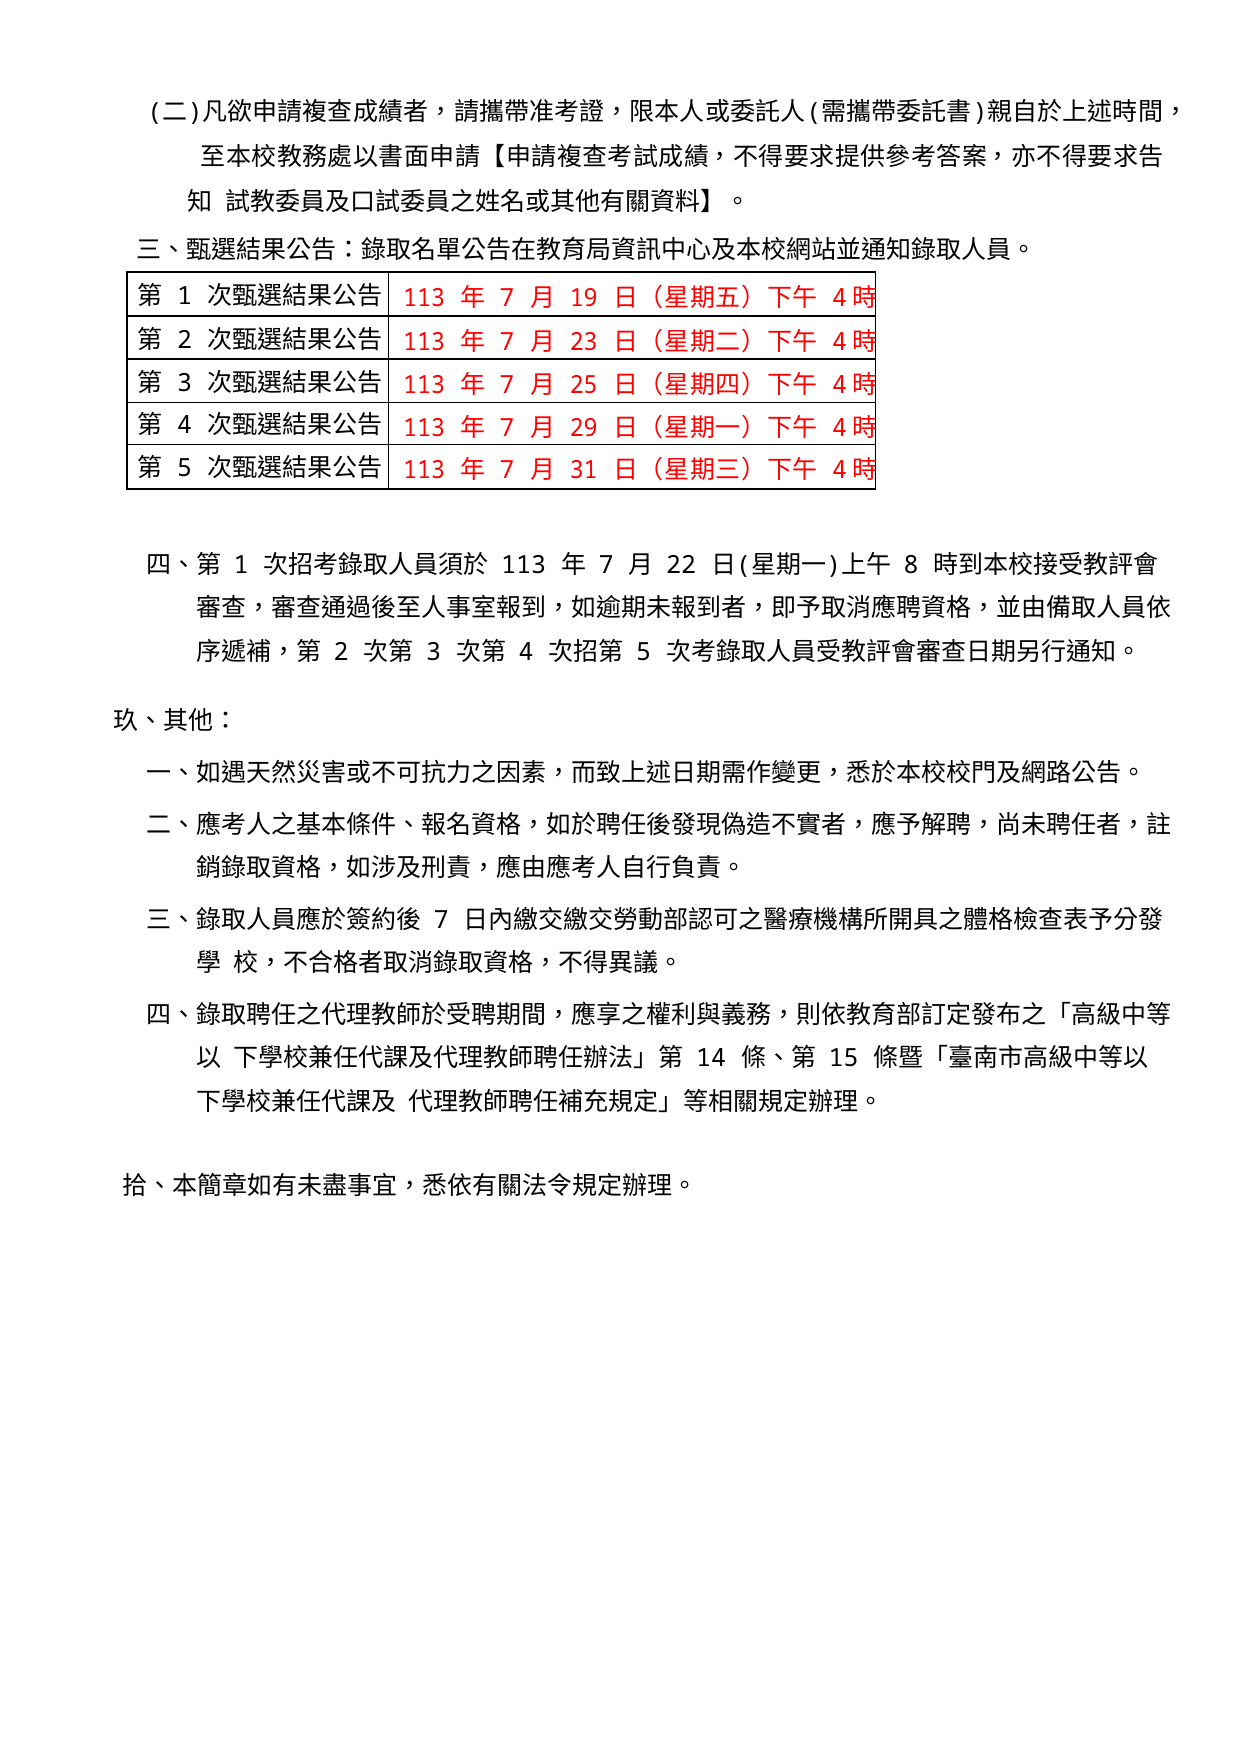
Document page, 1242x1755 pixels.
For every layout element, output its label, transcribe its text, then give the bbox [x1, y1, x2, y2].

text 四、錄取聘任之代理教師於受聘期間，應享之權利與義務，則依教育部訂定發布之「高級中等以 下學校兼任代課及代理教師聘任辦法」第 14 條、第 15 條暨「臺南市高級中等以下學校兼任代課及 代理教師聘任補充規定」等相關規定辦理。 [146, 994, 1172, 1117]
table_cell 第 4 次甄選結果公告 [128, 403, 388, 444]
text 四、第 1 次招考錄取人員須於 113 年 7 月 22 日(星期一)上午 8 時到本校接受教評會審查，審查通過後至人事室報到，如逾期未報到者，即予取消應聘資格，並由備取人員依序遞補，第 2 次第 3 次第 4 次招第 5 次考錄取人員受教評會審查日期另行通知。 [146, 544, 1172, 667]
text 拾、本簡章如有未盡事宜，悉依有關法令規定辦理。 [77, 1166, 1169, 1202]
text 三、甄選結果公告：錄取名單公告在教育局資訊中心及本校網站並通知錄取人員。 [100, 230, 1171, 266]
table_cell 113 年 7 月 31 日（星期三）下午 4時前 [389, 445, 875, 487]
text 三、錄取人員應於簽約後 7 日內繳交繳交勞動部認可之醫療機構所開具之體格檢查表予分發學 校，不合格者取消錄取資格，不得異議。 [146, 899, 1172, 979]
text (二)凡欲申請複查成績者，請攜帶准考證，限本人或委託人(需攜帶委託書)親自於上述時間， 至本校教務處以書面申請【申請複查考試成績，不得要求提供參考答案，亦不得要求告知 試教委員及口試委員之姓名或其他有關資料】。 [147, 91, 1164, 218]
text 二、應考人之基本條件、報名資格，如於聘任後發現偽造不實者，應予解聘，尚未聘任者，註銷錄取資格，如涉及刑責，應由應考人自行負責。 [146, 804, 1172, 884]
table_header 113 年 7 月 19 日（星期五）下午 4時前 [389, 273, 875, 314]
table_cell 第 2 次甄選結果公告 [128, 317, 388, 358]
table_cell 113 年 7 月 25 日（星期四）下午 4時前 [389, 360, 875, 402]
table_cell 第 5 次甄選結果公告 [128, 445, 388, 487]
table_cell 113 年 7 月 29 日（星期一）下午 4時前 [389, 403, 875, 444]
text 玖、其他： [114, 701, 1159, 737]
text 一、如遇天然災害或不可抗力之因素，而致上述日期需作變更，悉於本校校門及網路公告。 [146, 752, 1172, 789]
table_cell 113 年 7 月 23 日（星期二）下午 4時前 [389, 317, 875, 358]
table_header 第 1 次甄選結果公告 [128, 273, 388, 314]
table_cell 第 3 次甄選結果公告 [128, 360, 388, 402]
